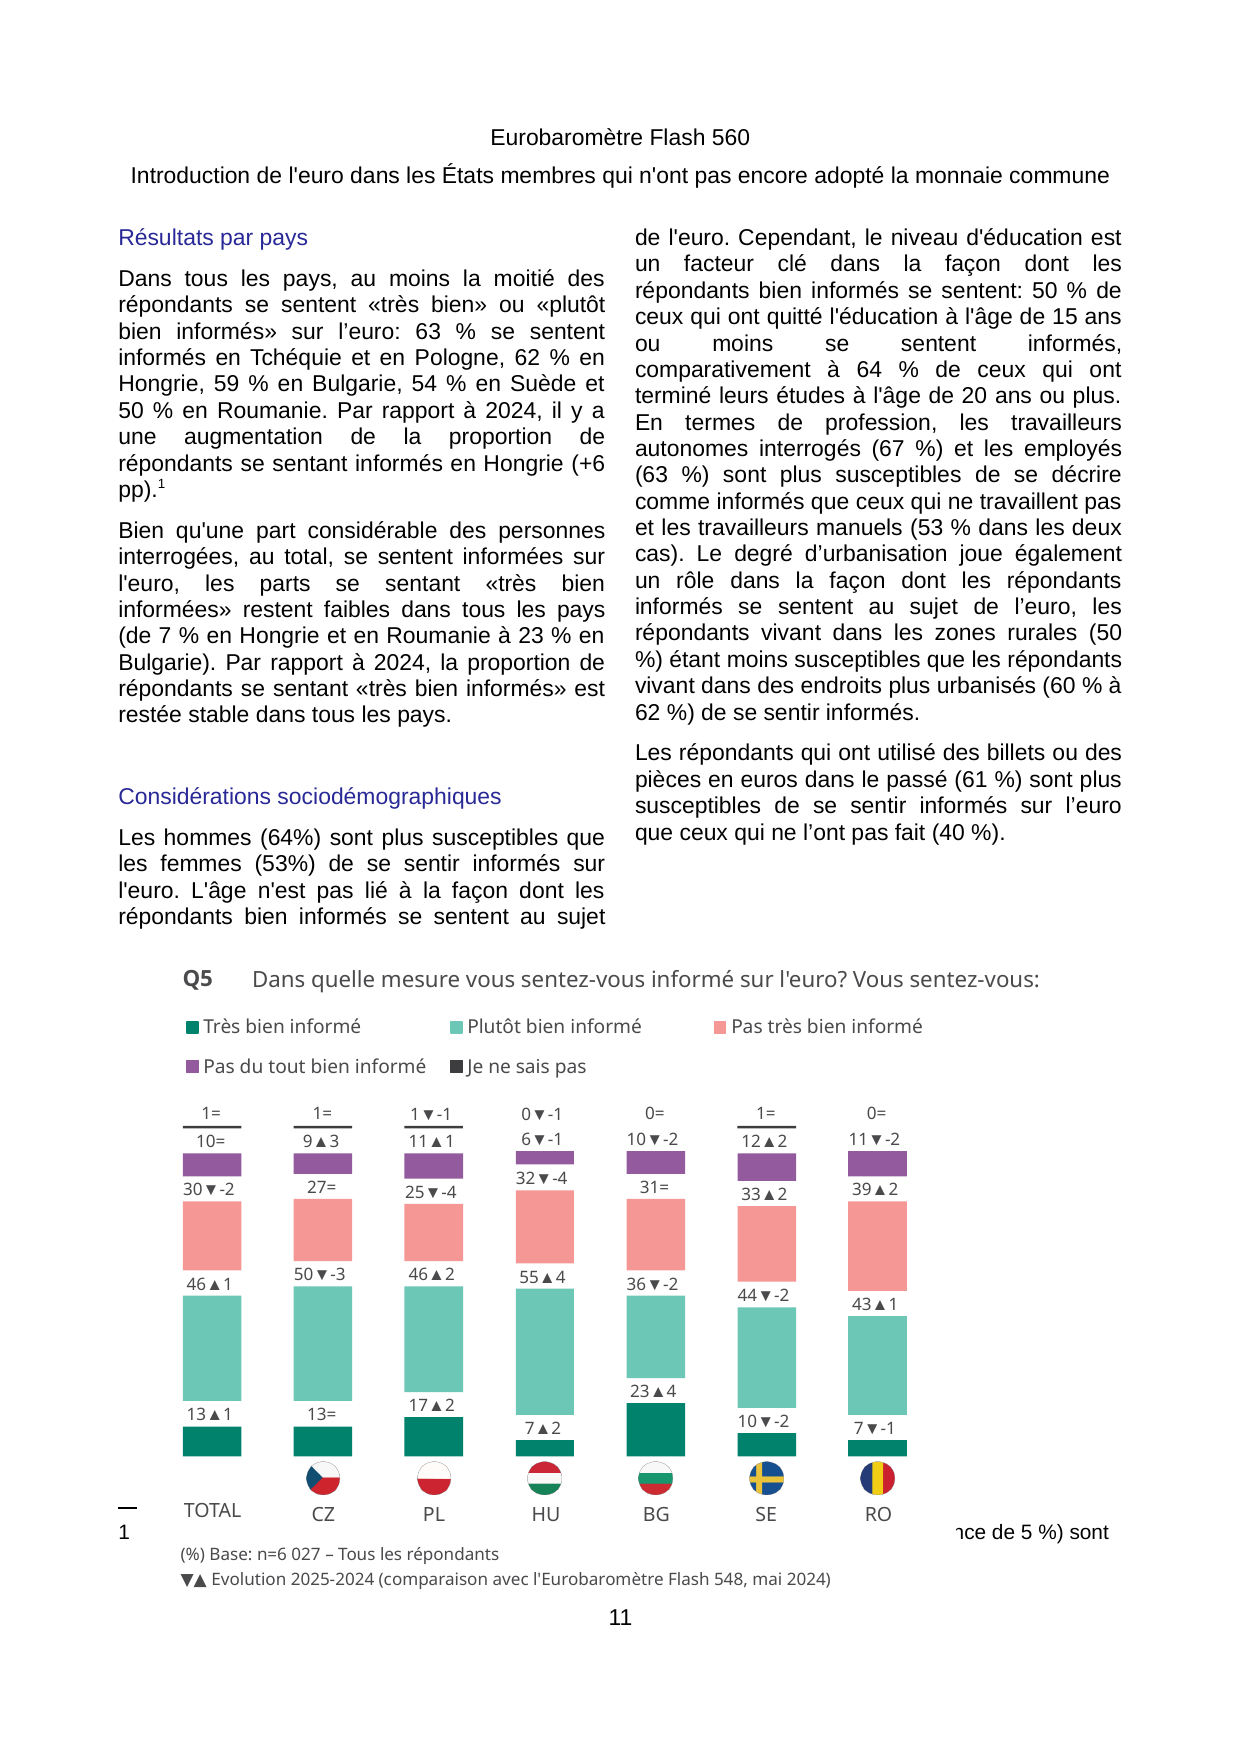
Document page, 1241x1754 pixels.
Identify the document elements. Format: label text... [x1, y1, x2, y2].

picture [638, 1461, 673, 1495]
text Seuls les changements de tendance statistiquement significatifs (à un niveau de confiance de 5 %) sont mis en évidence dans le texte. (Note du traducteur: non) [956, 1520, 1122, 1568]
text Les répondants qui ont utilisé des billets ou des pièces en euros dans le passé (61 %) sont plus susceptibles de se sentir informés sur l’euro que ceux qui ne l’ont pas fait (40 %). [635, 739, 1122, 845]
picture [860, 1461, 895, 1495]
text Dans tous les pays, au moins la moitié des répondants se sentent «très bien» ou «plutôt bien informés» sur l’euro: 63 % se sentent informés en Tchéquie et en Pologne, 62 % en Hongrie, 59 % en Bulgarie, 54 % en Suède et 50 % en Roumanie. Par rapport à 2024, il y a une augmentation de la proportion de répondants se sentant informés en Hongrie (+6 pp). [118, 265, 605, 502]
text Considérations sociodémographiques [118, 783, 605, 809]
picture [749, 1461, 784, 1495]
text Résultats par pays [118, 224, 605, 250]
picture [527, 1461, 562, 1495]
picture [417, 1461, 451, 1495]
text de l'euro. Cependant, le niveau d'éducation est un facteur clé dans la façon dont les répondants bien informés se sentent: 50 % de ceux qui ont quitté l'éducation à l'âge de 15 ans ou moins se sentent informés, comparativement à 64 % de ceux qui ont terminé leurs études à l'âge de 20 ans ou plus. En termes de profession, les travailleurs autonomes interrogés (67 %) et les employés (63 %) sont plus susceptibles de se décrire comme informés que ceux qui ne travaillent pas et les travailleurs manuels (53 % dans les deux cas). Le degré d’urbanisation joue également un rôle dans la façon dont les répondants informés se sentent au sujet de l’euro, les répondants vivant dans les zones rurales (50 %) étant moins susceptibles que les répondants vivant dans des endroits plus urbanisés (60 % à 62 %) de se sentir informés. [635, 224, 1122, 725]
text Les hommes (64%) sont plus susceptibles que les femmes (53%) de se sentir informés sur l'euro. L'âge n'est pas lié à la façon dont les répondants bien informés se sentent au sujet [118, 824, 605, 929]
picture [306, 1461, 340, 1495]
text Bien qu'une part considérable des personnes interrogées, au total, se sentent informées sur l'euro, les parts se sentant «très bien informées» restent faibles dans tous les pays (de 7 % en Hongrie et en Roumanie à 23 % en Bulgarie). Par rapport à 2024, la proportion de répondants se sentant «très bien informés» est restée stable dans tous les pays. [118, 517, 605, 728]
